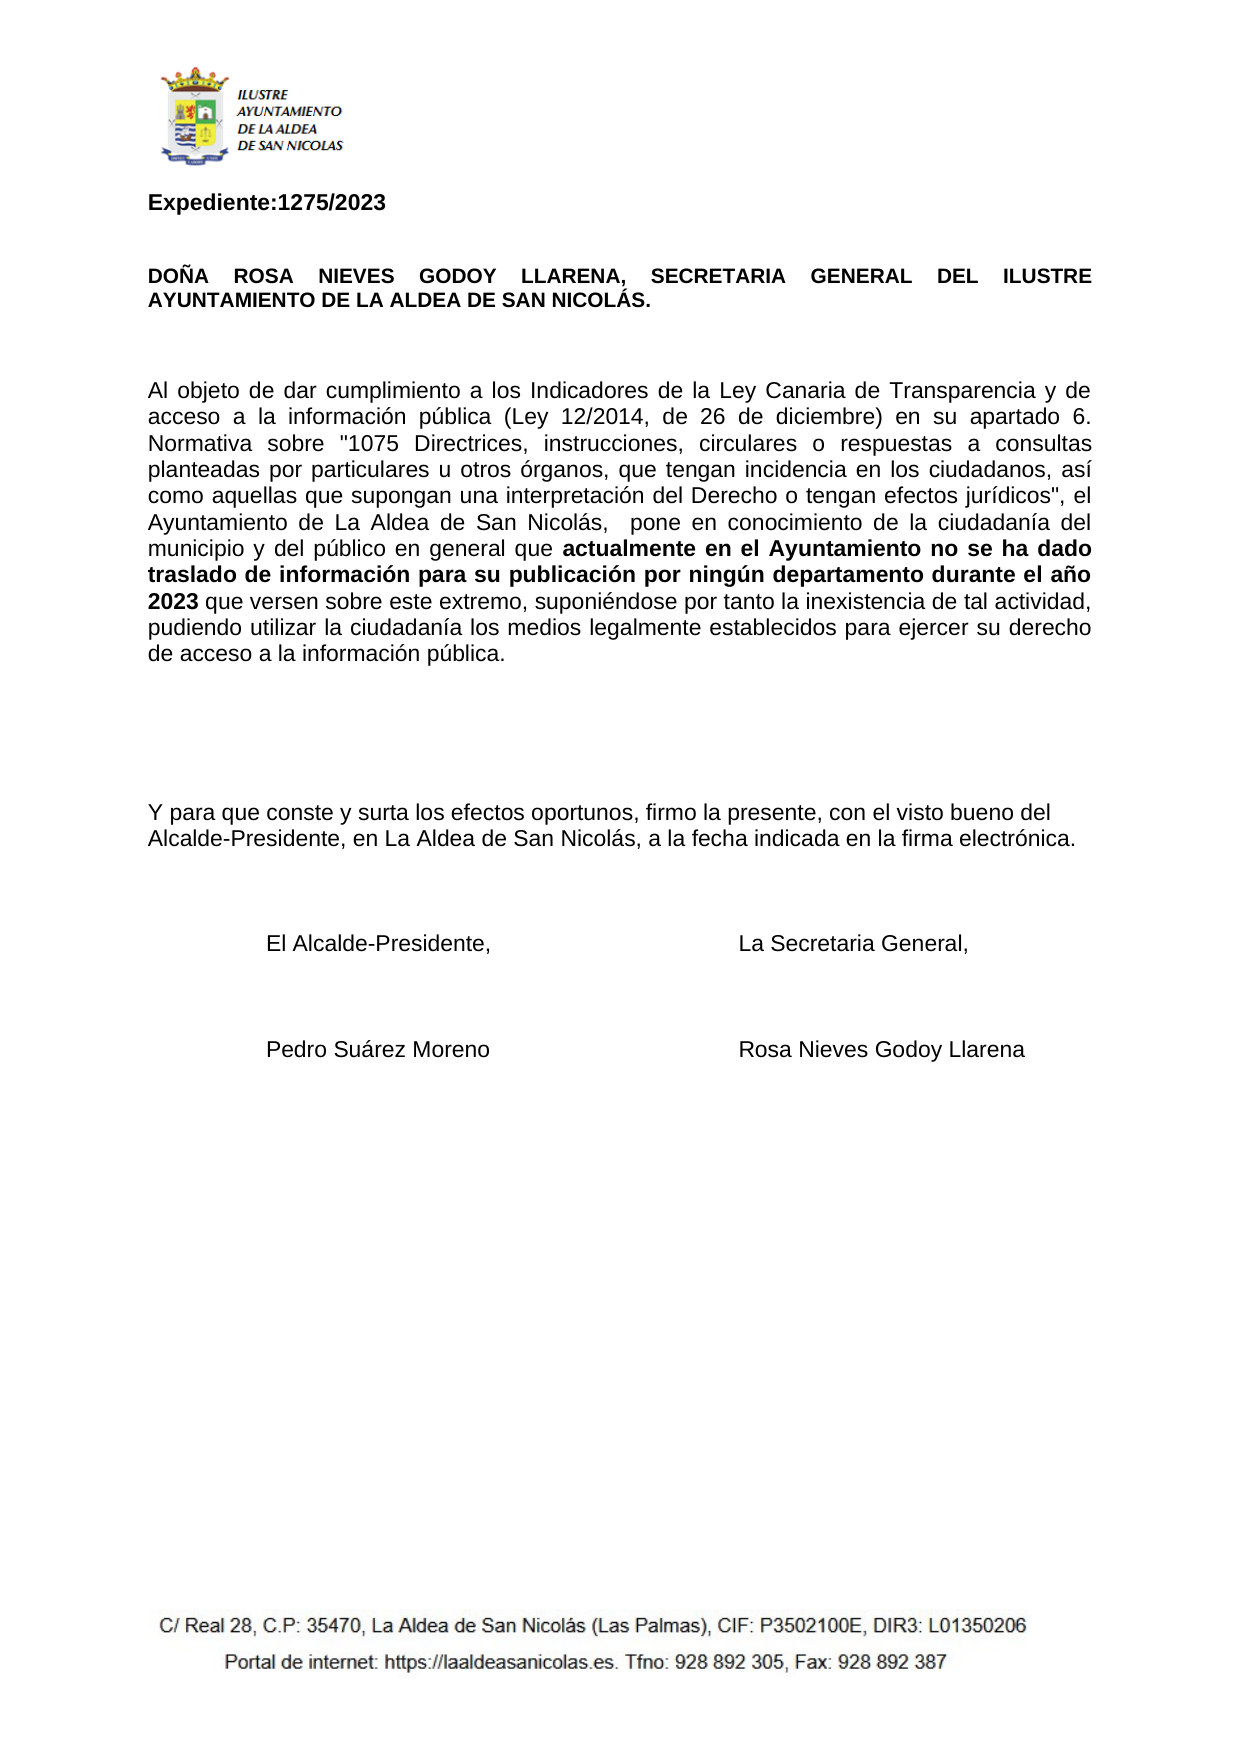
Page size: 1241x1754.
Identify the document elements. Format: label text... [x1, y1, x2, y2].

text El Alcalde-Presidente, La Secretaria General, [148, 930, 1093, 957]
text Y para que conste y surta los efectos oportunos, firmo la presente, con el visto bueno del Alcalde-Presidente, en La Aldea de San Nicolás, a la fecha indicada en la firma electrónica. [148, 798, 1093, 851]
text DOÑA ROSA NIEVES GODOY LLARENA, SECRETARIA GENERAL DEL ILUSTRE AYUNTAMIENTO DE LA ALDEA DE SAN NICOLÁS. [148, 264, 1093, 312]
text Expediente:1275/2023 [148, 188, 1093, 215]
text Al objeto de dar cumplimiento a los Indicadores de la Ley Canaria de Transparencia y de acceso a la información pública (Ley 12/2014, de 26 de diciembre) en su apartado 6. Normativa sobre "1075 Directrices, instrucciones, circulares o respuestas a consultas planteadas por particulares u otros órganos, que tengan incidencia en los ciudadanos, así como aquellas que supongan una interpretación del Derecho o tengan efectos jurídicos", el Ayuntamiento de La Aldea de San Nicolás, pone en conocimiento de la ciudadanía del municipio y del público en general que actualmente en el Ayuntamiento no se ha dado traslado de información para su publicación por ningún departamento durante el año 2023 que versen sobre este extremo, suponiéndose por tanto la inexistencia de tal actividad, pudiendo utilizar la ciudadanía los medios legalmente establecidos para ejercer su derecho de acceso a la información pública. [148, 377, 1093, 667]
text Pedro Suárez Moreno Rosa Nieves Godoy Llarena [148, 1036, 1093, 1062]
